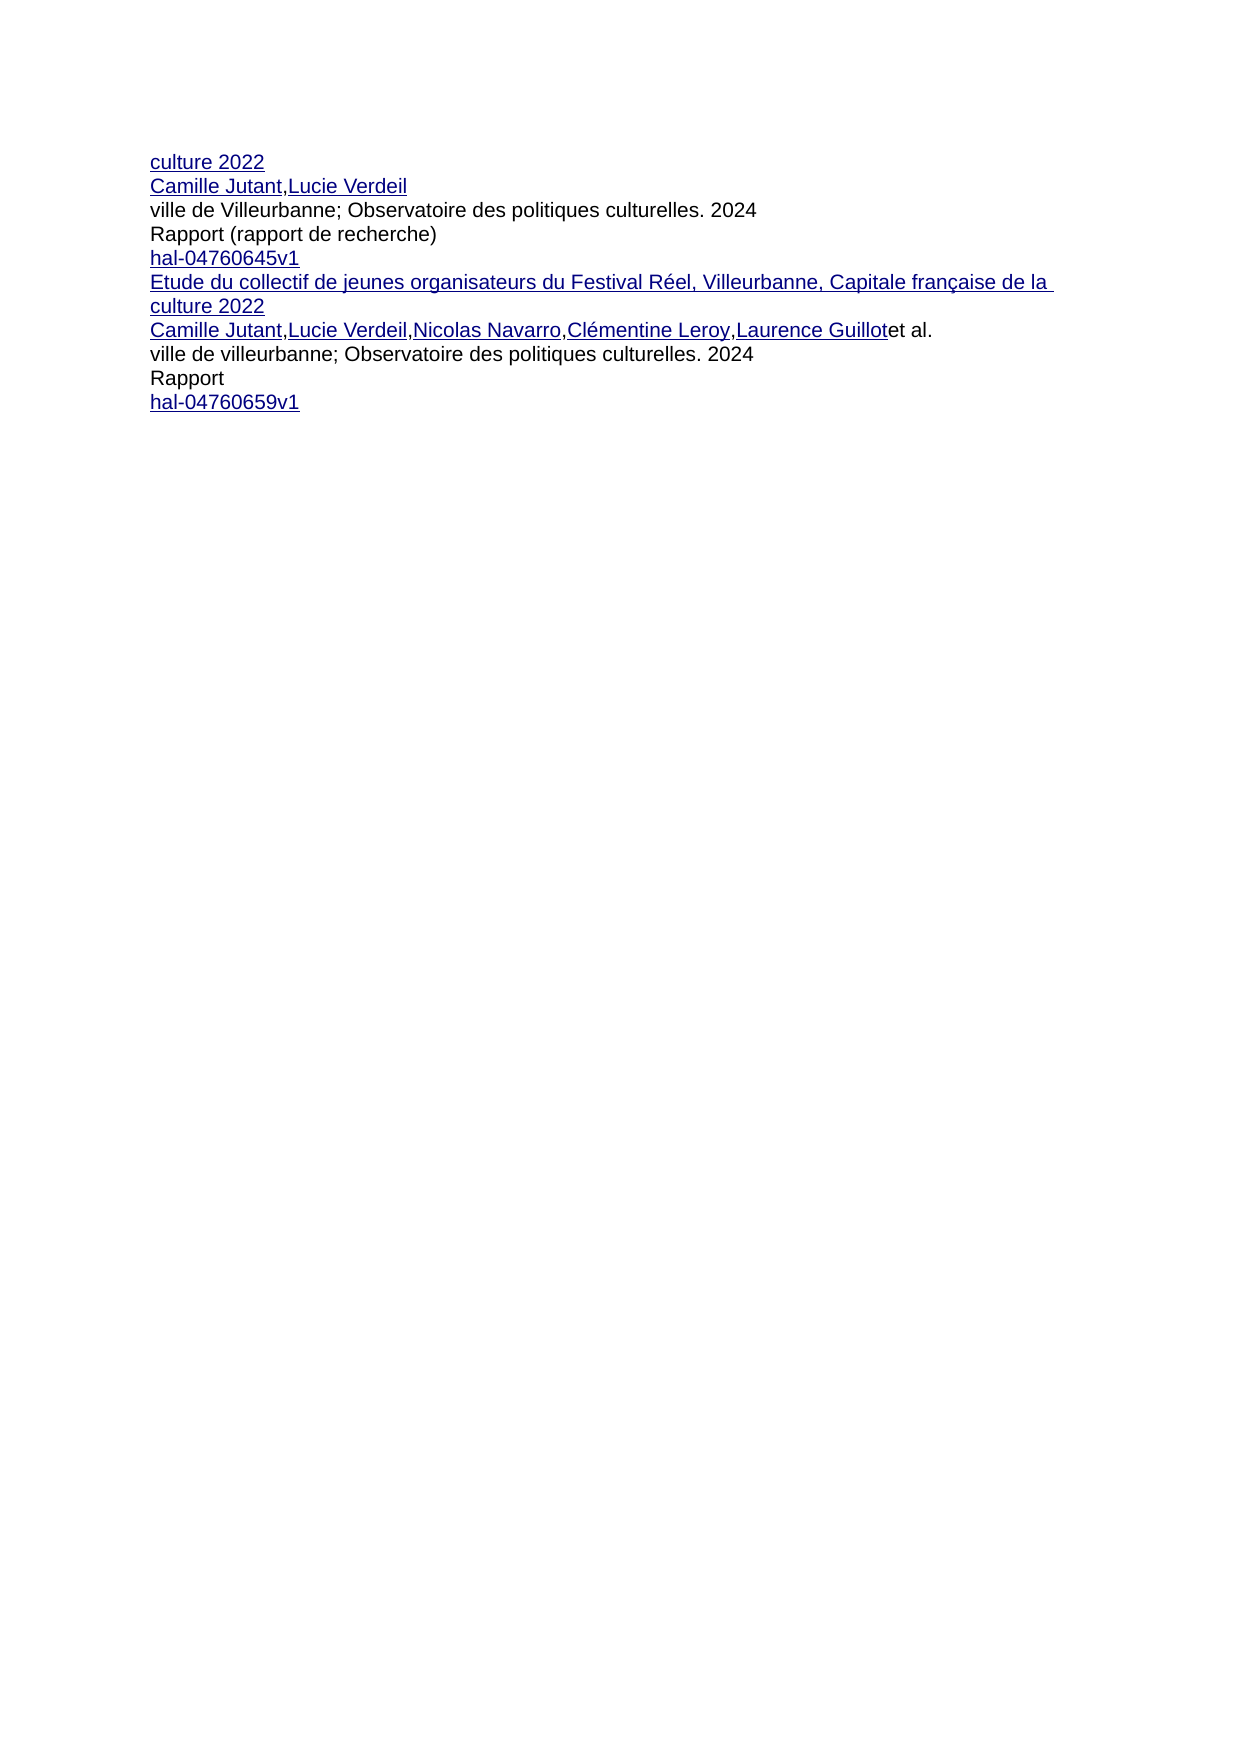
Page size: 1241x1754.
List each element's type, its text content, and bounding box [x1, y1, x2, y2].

table_cell Etude du collectif de jeunes organisateurs du Festival Réel, Villeurbanne, Capitale française de la culture 2022 Camille Jutant,Lucie Verdeil,Nicolas Navarro,Clémentine Leroy,Laurence Guillotet al. ville de villeurbanne; Observatoire des politiques culturelles. 2024 Rapport hal-04760659v1 [150, 270, 1090, 413]
table_header culture 2022 Camille Jutant,Lucie Verdeil ville de Villeurbanne; Observatoire des politiques culturelles. 2024 Rapport (rapport de recherche) hal-04760645v1 [150, 150, 1090, 270]
